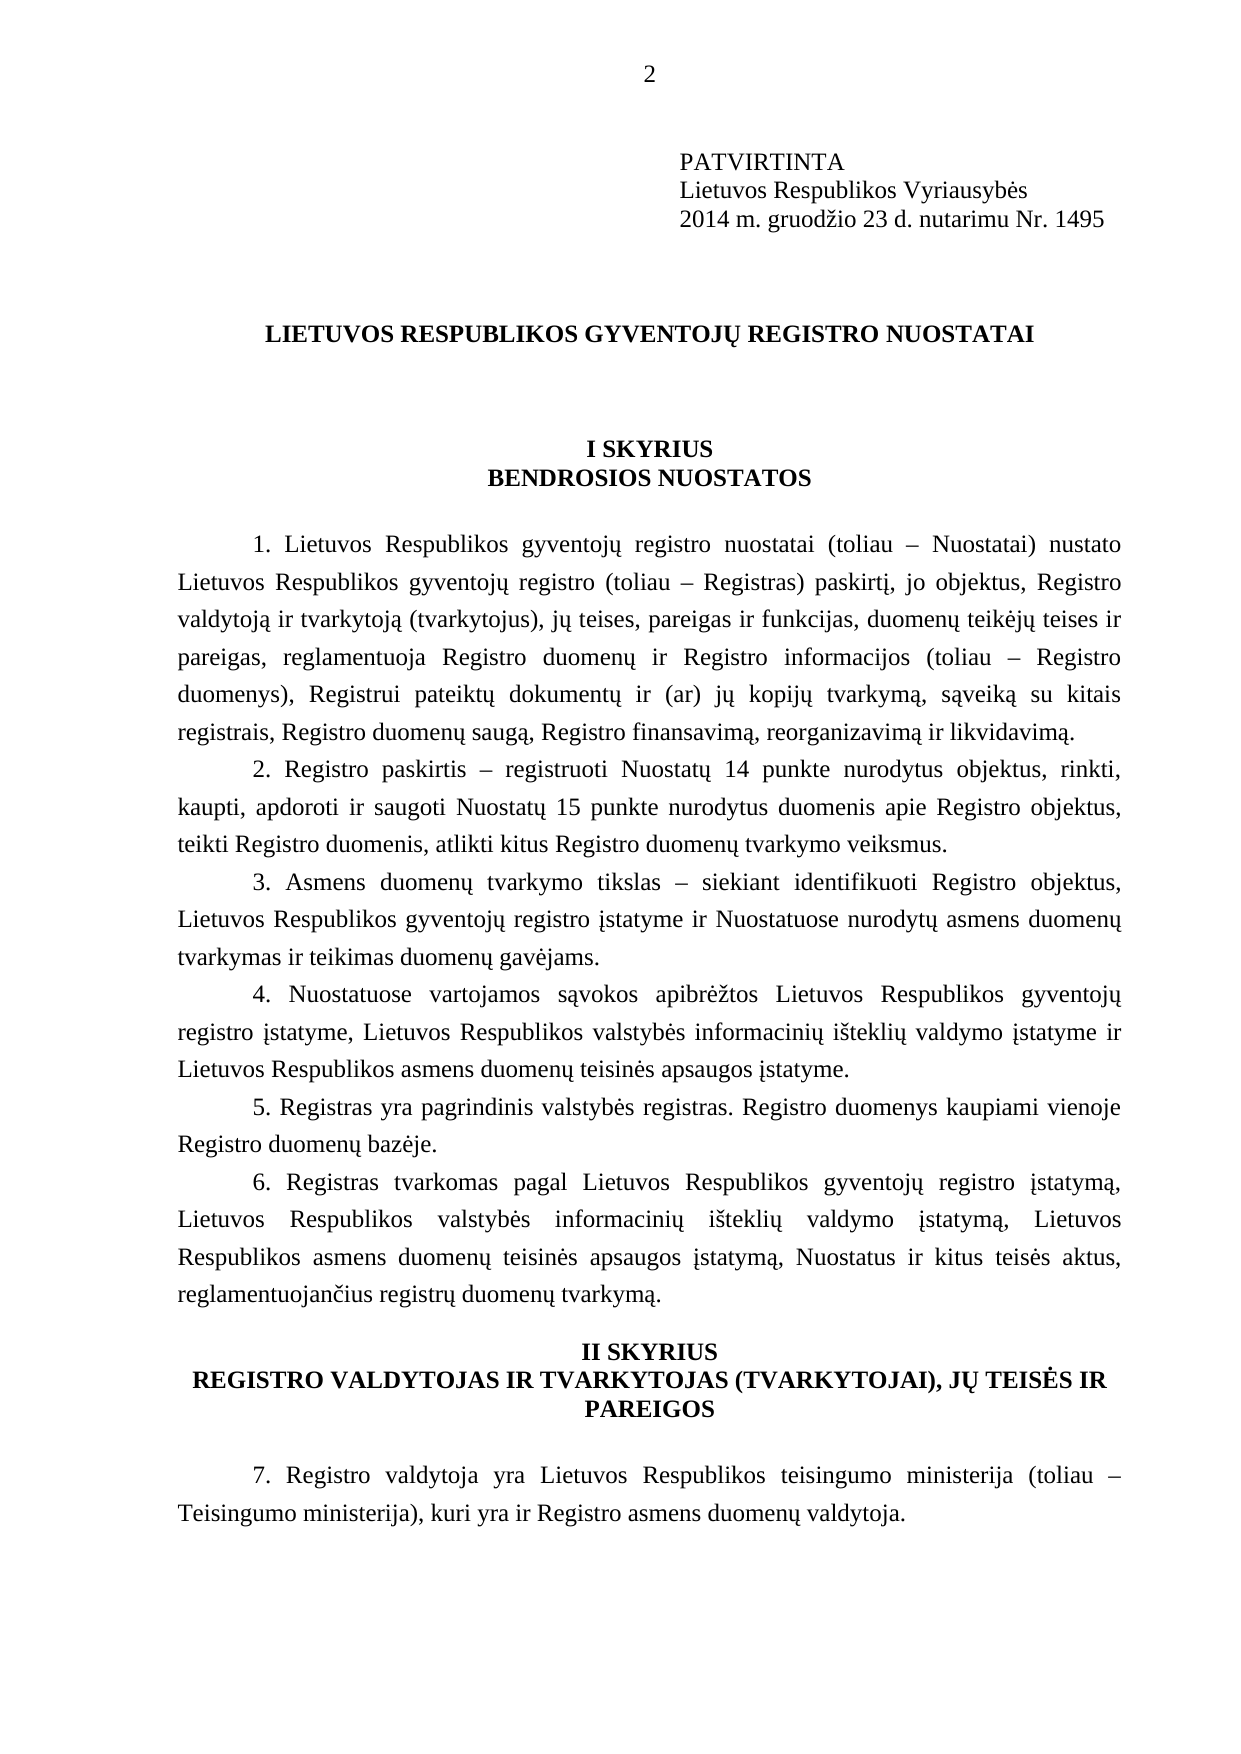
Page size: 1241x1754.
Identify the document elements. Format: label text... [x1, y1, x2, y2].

text I SKYRIUS [177, 434, 1122, 463]
text II SKYRIUS [177, 1337, 1122, 1366]
text 3. Asmens duomenų tvarkymo tikslas – siekiant identifikuoti Registro objektus, Lietuvos Respublikos gyventojų registro įstatyme ir Nuostatuose nurodytų asmens duomenų tvarkymas ir teikimas duomenų gavėjams. [177, 858, 1122, 971]
text 1. Lietuvos Respublikos gyventojų registro nuostatai (toliau – Nuostatai) nustato Lietuvos Respublikos gyventojų registro (toliau – Registras) paskirtį, jo objektus, Registro valdytoją ir tvarkytoją (tvarkytojus), jų teises, pareigas ir funkcijas, duomenų teikėjų teises ir pareigas, reglamentuoja Registro duomenų ir Registro informacijos (toliau – Registro duomenys), Registrui pateiktų dokumentų ir (ar) jų kopijų tvarkymą, sąveiką su kitais registrais, Registro duomenų saugą, Registro finansavimą, reorganizavimą ir likvidavimą. [177, 521, 1122, 746]
text 5. Registras yra pagrindinis valstybės registras. Registro duomenys kaupiami vienoje Registro duomenų bazėje. [177, 1083, 1122, 1158]
text 4. Nuostatuose vartojamos sąvokos apibrėžtos Lietuvos Respublikos gyventojų registro įstatyme, Lietuvos Respublikos valstybės informacinių išteklių valdymo įstatyme ir Lietuvos Respublikos asmens duomenų teisinės apsaugos įstatyme. [177, 971, 1122, 1083]
text REGISTRO VALDYTOJAS IR TVARKYTOJAS (TVARKYTOJAI), JŲ TEISĖS IR PAREIGOS [177, 1366, 1122, 1423]
text 7. Registro valdytoja yra Lietuvos Respublikos teisingumo ministerija (toliau – Teisingumo ministerija), kuri yra ir Registro asmens duomenų valdytoja. [177, 1452, 1122, 1527]
text 2. Registro paskirtis – registruoti Nuostatų 14 punkte nurodytus objektus, rinkti, kaupti, apdoroti ir saugoti Nuostatų 15 punkte nurodytus duomenis apie Registro objektus, teikti Registro duomenis, atlikti kitus Registro duomenų tvarkymo veiksmus. [177, 746, 1122, 858]
text PATVIRTINTA Lietuvos Respublikos Vyriausybės 2014 m. gruodžio 23 d. nutarimu Nr. 1495 [679, 147, 1122, 233]
text LIETUVOS RESPUBLIKOS GYVENTOJŲ REGISTRO nuostatai [177, 319, 1122, 348]
text BENDROSIOS NUOSTATOS [177, 463, 1122, 492]
text 6. Registras tvarkomas pagal Lietuvos Respublikos gyventojų registro įstatymą, Lietuvos Respublikos valstybės informacinių išteklių valdymo įstatymą, Lietuvos Respublikos asmens duomenų teisinės apsaugos įstatymą, Nuostatus ir kitus teisės aktus, reglamentuojančius registrų duomenų tvarkymą. [177, 1158, 1122, 1308]
